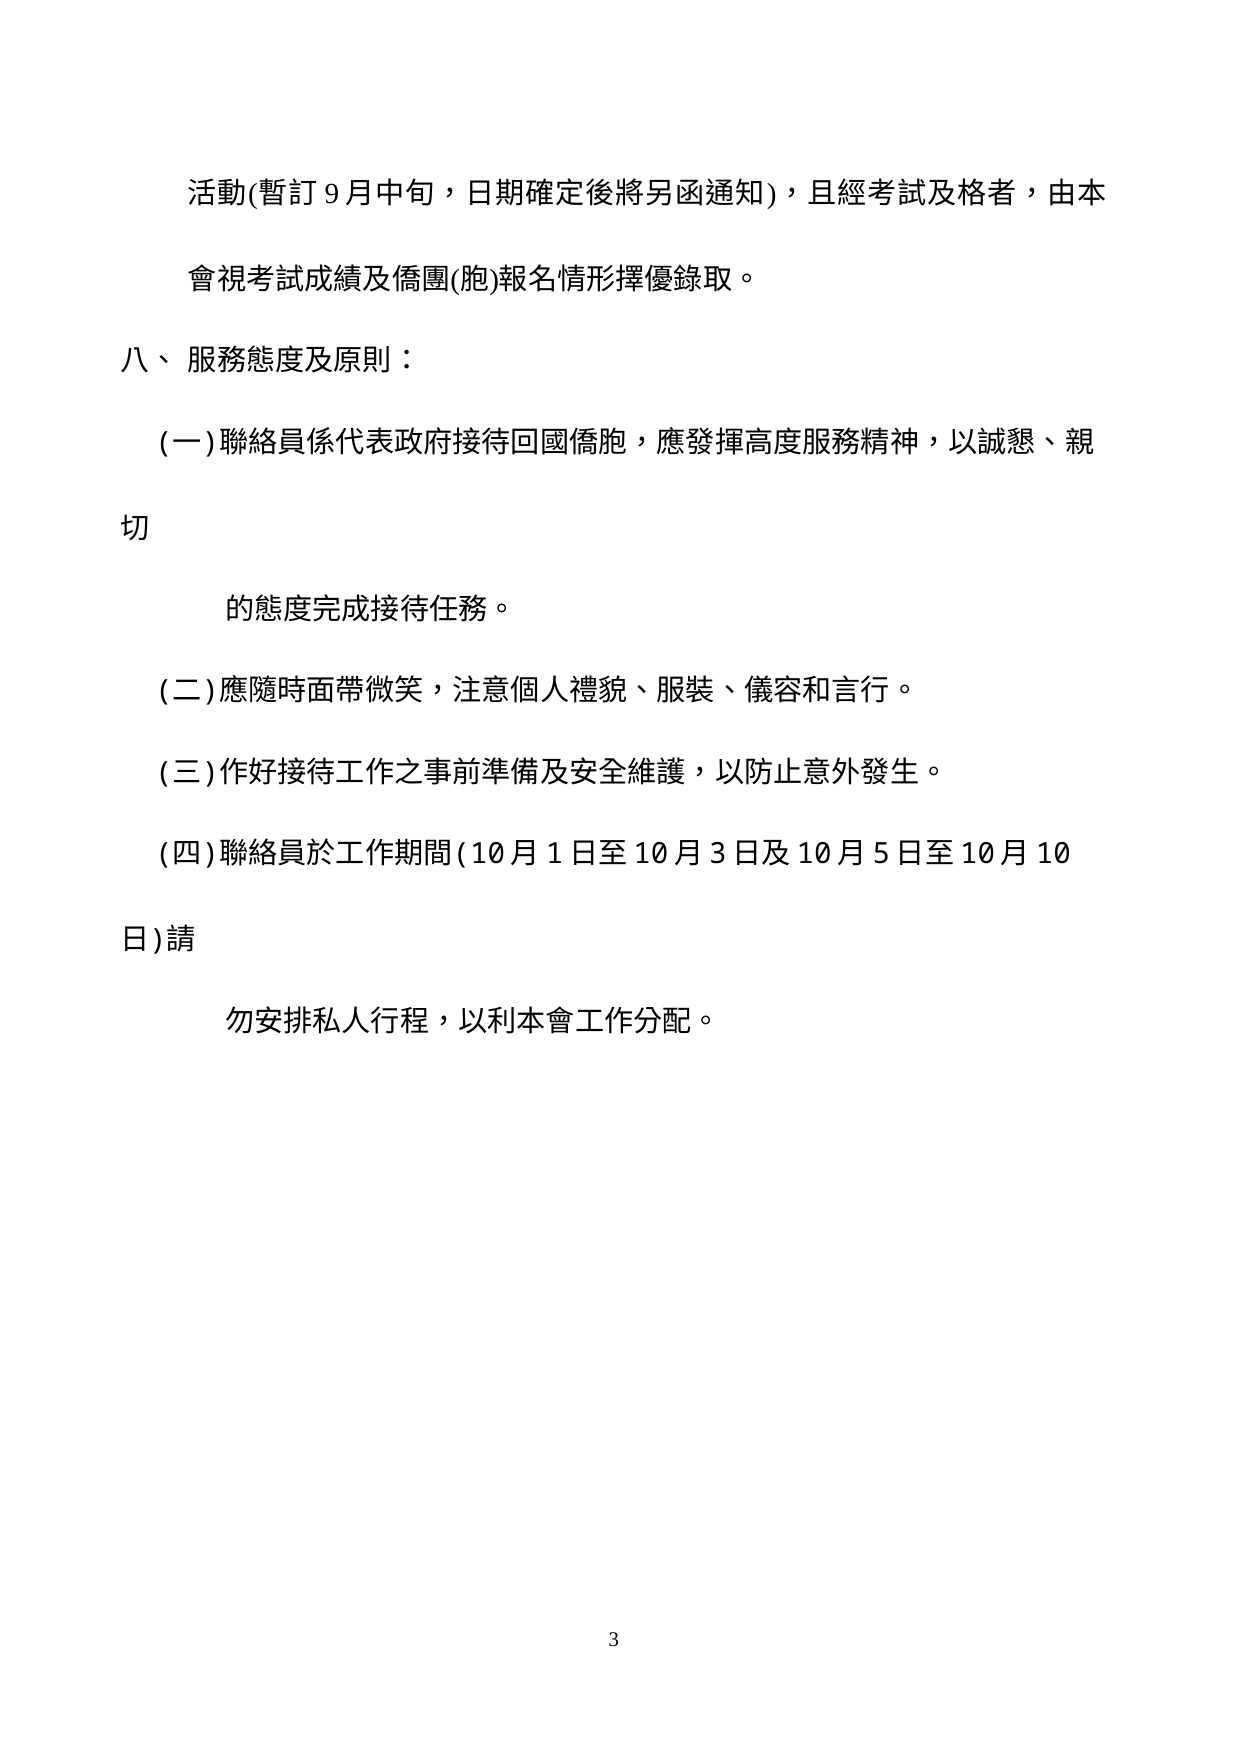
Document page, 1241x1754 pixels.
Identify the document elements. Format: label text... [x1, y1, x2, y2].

list (四)聯絡員於工作期間(10月1日至10月3日及10月5日至10月10日)請 [120, 813, 1107, 975]
list (一)聯絡員係代表政府接待回國僑胞，應發揮高度服務精神，以誠懇、親切 [120, 402, 1107, 563]
text 勿安排私人行程，以利本會工作分配。 [120, 981, 1107, 1056]
list 活動(暫訂9月中旬，日期確定後將另函通知)，且經考試及格者，由本會視考試成績及僑團(胞)報名情形擇優錄取。 [120, 153, 1107, 314]
list (三)作好接待工作之事前準備及安全維護，以防止意外發生。 [120, 732, 1107, 807]
text 的態度完成接待任務。 [120, 569, 1107, 644]
list 服務態度及原則： [120, 321, 1107, 396]
list (二)應隨時面帶微笑，注意個人禮貌、服裝、儀容和言行。 [120, 651, 1107, 726]
